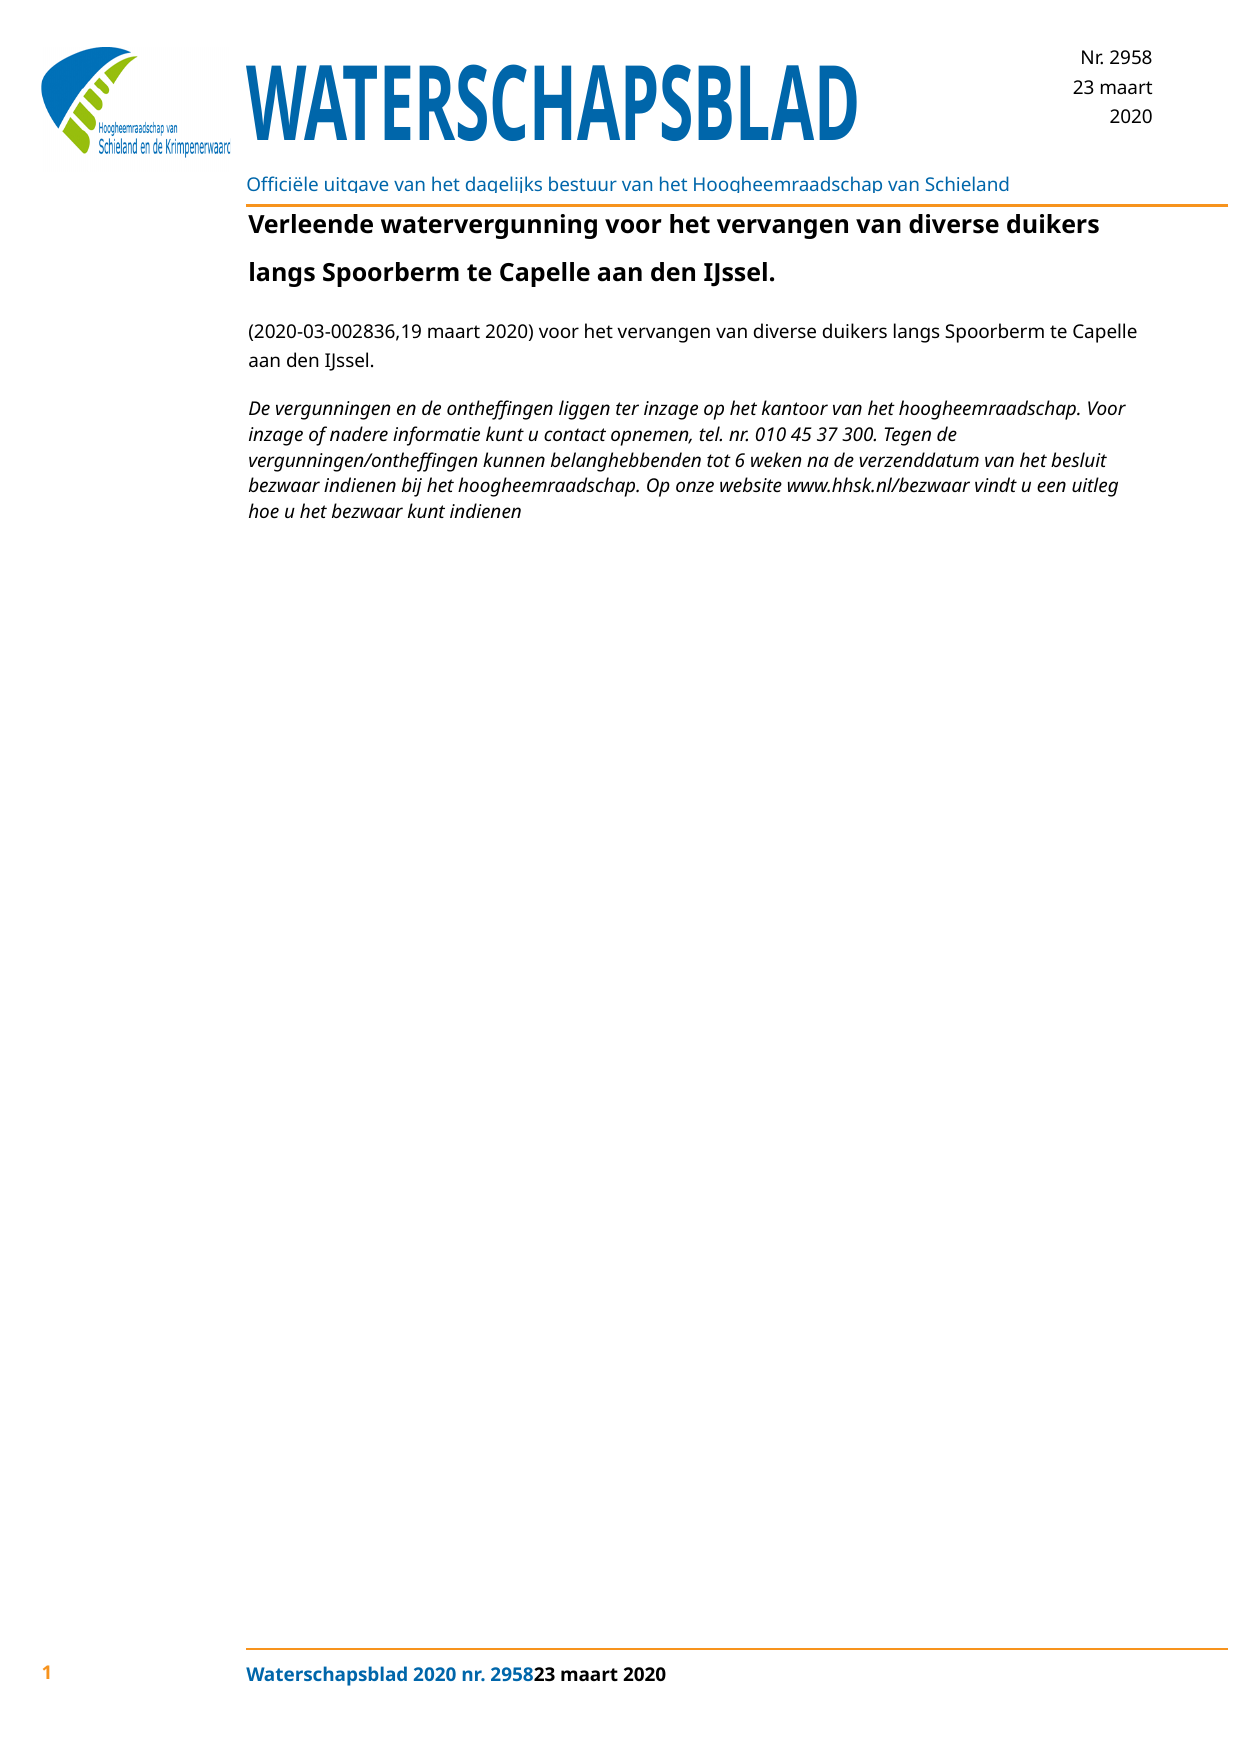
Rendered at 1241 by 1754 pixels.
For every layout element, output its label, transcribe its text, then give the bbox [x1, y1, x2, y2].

text Verleende watervergunning voor het vervangen van diverse duikers langs Spoorberm te Capelle aan den IJssel. [248, 207, 1152, 288]
text De vergunningen en de ontheffingen liggen ter inzage op het kantoor van het hoogheemraadschap. Voor inzage of nadere informatie kunt u contact opnemen, tel. nr. 010 45 37 300. Tegen de vergunningen/ontheffingen kunnen belanghebbenden tot 6 weken na de verzenddatum van het besluit bezwaar indienen bij het hoogheemraadschap. Op onze website www.hhsk.nl/bezwaar vindt u een uitleg hoe u het bezwaar kunt indienen [248, 395, 1152, 524]
text (2020-03-002836,19 maart 2020) voor het vervangen van diverse duikers langs Spoorberm te Capelle aan den IJssel. [248, 318, 1152, 373]
picture [41, 47, 231, 172]
